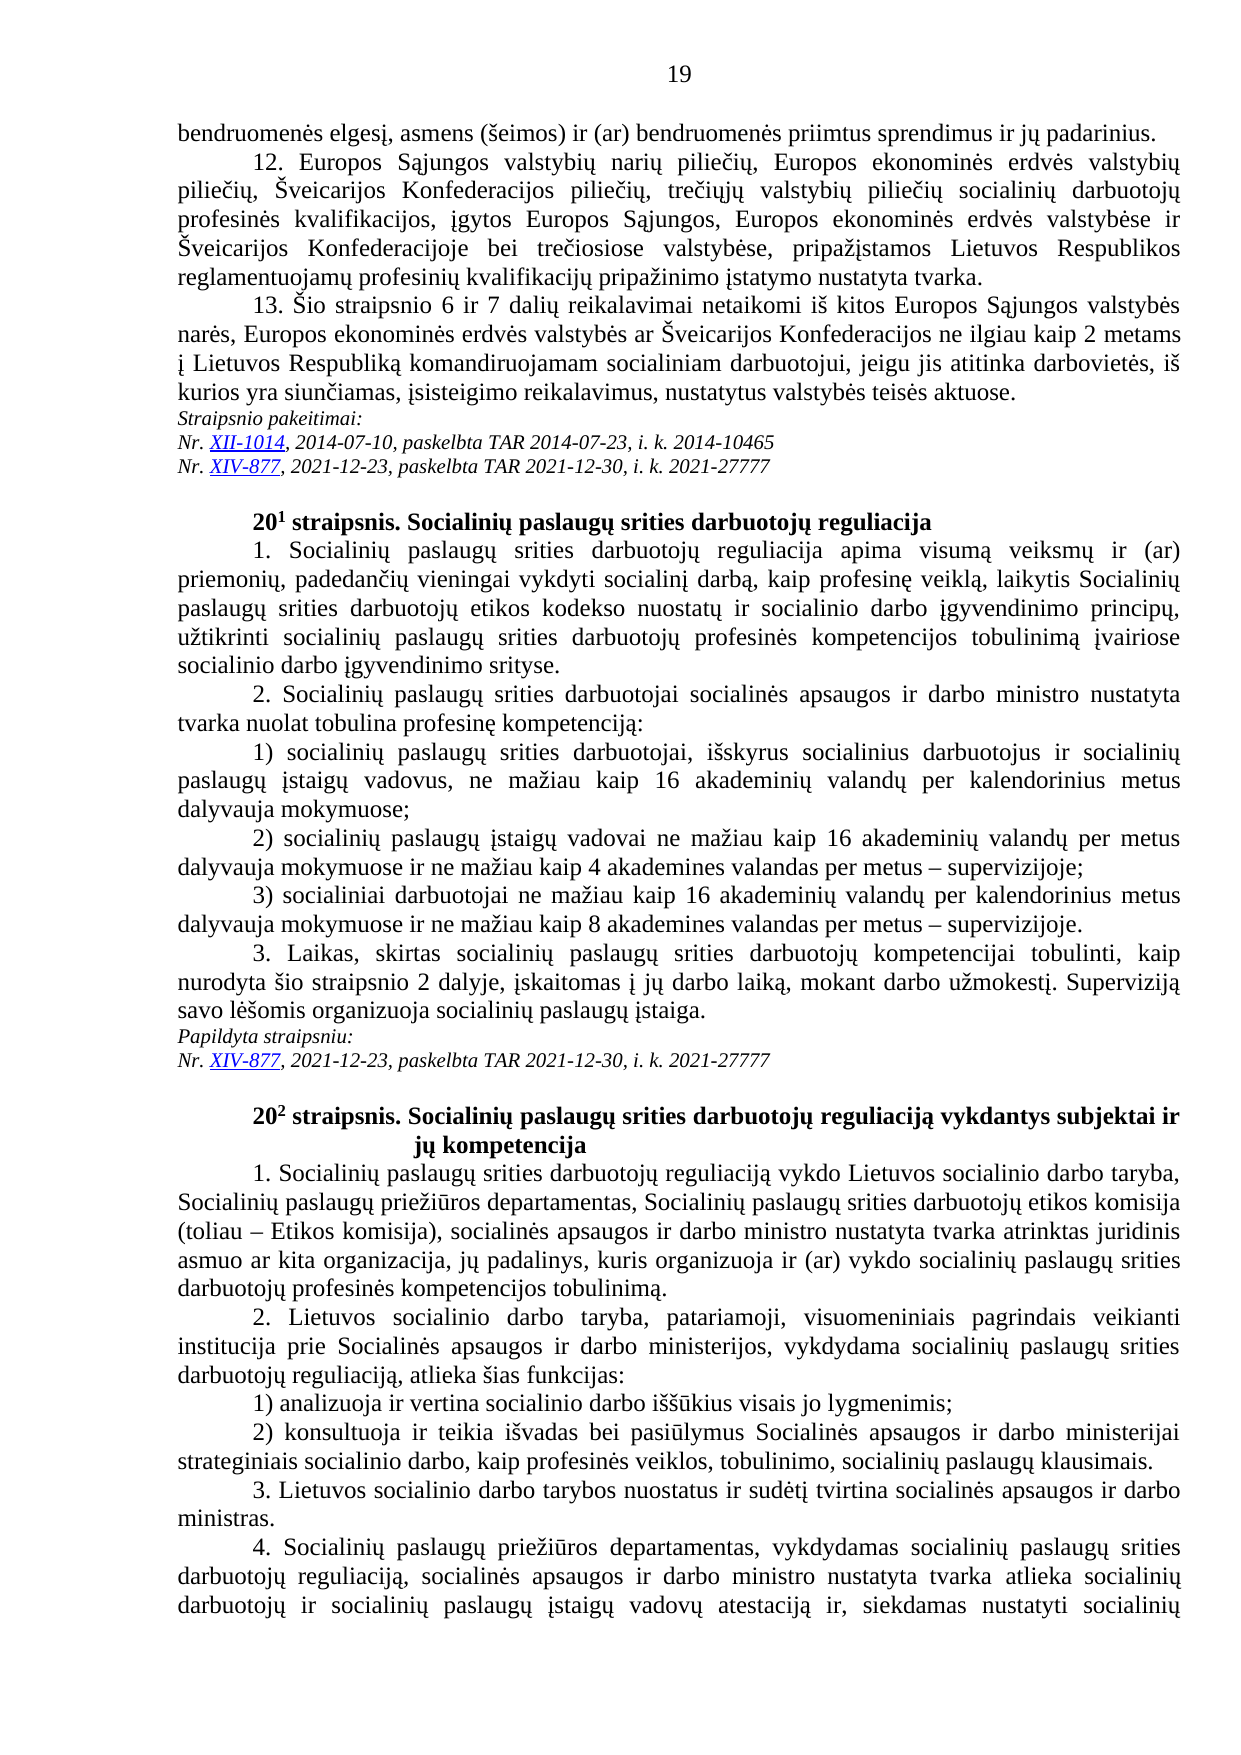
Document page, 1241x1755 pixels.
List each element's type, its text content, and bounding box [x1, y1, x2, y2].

text 13. Šio straipsnio 6 ir 7 dalių reikalavimai netaikomi iš kitos Europos Sąjungos valstybės narės, Europos ekonominės erdvės valstybės ar Šveicarijos Konfederacijos ne ilgiau kaip 2 metams į Lietuvos Respubliką komandiruojamam socialiniam darbuotojui, jeigu jis atitinka darbovietės, iš kurios yra siunčiamas, įsisteigimo reikalavimus, nustatytus valstybės teisės aktuose. [177, 291, 1181, 406]
text 12. Europos Sąjungos valstybių narių piliečių, Europos ekonominės erdvės valstybių piliečių, Šveicarijos Konfederacijos piliečių, trečiųjų valstybių piliečių socialinių darbuotojų profesinės kvalifikacijos, įgytos Europos Sąjungos, Europos ekonominės erdvės valstybėse ir Šveicarijos Konfederacijoje bei trečiosiose valstybėse, pripažįstamos Lietuvos Respublikos reglamentuojamų profesinių kvalifikacijų pripažinimo įstatymo nustatyta tvarka. [177, 147, 1181, 291]
text 3. Laikas, skirtas socialinių paslaugų srities darbuotojų kompetencijai tobulinti, kaip nurodyta šio straipsnio 2 dalyje, įskaitomas į jų darbo laiką, mokant darbo užmokestį. Superviziją savo lėšomis organizuoja socialinių paslaugų įstaiga. [177, 938, 1181, 1024]
text Nr. XII-1014, 2014-07-10, paskelbta TAR 2014-07-23, i. k. 2014-10465 [177, 430, 1181, 454]
text Nr. XIV-877, 2021-12-23, paskelbta TAR 2021-12-30, i. k. 2021-27777 [177, 454, 1181, 478]
text 2. Socialinių paslaugų srities darbuotojai socialinės apsaugos ir darbo ministro nustatyta tvarka nuolat tobulina profesinę kompetenciją: [177, 679, 1181, 737]
text 1) analizuoja ir vertina socialinio darbo iššūkius visais jo lygmenimis; [177, 1388, 1181, 1417]
text Nr. XIV-877, 2021-12-23, paskelbta TAR 2021-12-30, i. k. 2021-27777 [177, 1048, 1181, 1072]
text 2) socialinių paslaugų įstaigų vadovai ne mažiau kaip 16 akademinių valandų per metus dalyvauja mokymuose ir ne mažiau kaip 4 akademines valandas per metus – supervizijoje; [177, 823, 1181, 880]
text 3. Lietuvos socialinio darbo tarybos nuostatus ir sudėtį tvirtina socialinės apsaugos ir darbo ministras. [177, 1475, 1181, 1532]
text 202 straipsnis. Socialinių paslaugų srities darbuotojų reguliaciją vykdantys subjektai ir jų kompetencija [252, 1101, 1181, 1158]
text 4. Socialinių paslaugų priežiūros departamentas, vykdydamas socialinių paslaugų srities darbuotojų reguliaciją, socialinės apsaugos ir darbo ministro nustatyta tvarka atlieka socialinių darbuotojų ir socialinių paslaugų įstaigų vadovų atestaciją ir, siekdamas nustatyti socialinių [177, 1532, 1181, 1618]
text 1. Socialinių paslaugų srities darbuotojų reguliacija apima visumą veiksmų ir (ar) priemonių, padedančių vieningai vykdyti socialinį darbą, kaip profesinę veiklą, laikytis Socialinių paslaugų srities darbuotojų etikos kodekso nuostatų ir socialinio darbo įgyvendinimo principų, užtikrinti socialinių paslaugų srities darbuotojų profesinės kompetencijos tobulinimą įvairiose socialinio darbo įgyvendinimo srityse. [177, 535, 1181, 679]
text 1) socialinių paslaugų srities darbuotojai, išskyrus socialinius darbuotojus ir socialinių paslaugų įstaigų vadovus, ne mažiau kaip 16 akademinių valandų per kalendorinius metus dalyvauja mokymuose; [177, 737, 1181, 823]
text 2) konsultuoja ir teikia išvadas bei pasiūlymus Socialinės apsaugos ir darbo ministerijai strateginiais socialinio darbo, kaip profesinės veiklos, tobulinimo, socialinių paslaugų klausimais. [177, 1417, 1181, 1475]
text Straipsnio pakeitimai: [177, 406, 1181, 430]
text bendruomenės elgesį, asmens (šeimos) ir (ar) bendruomenės priimtus sprendimus ir jų padarinius. [177, 118, 1181, 147]
text 1. Socialinių paslaugų srities darbuotojų reguliaciją vykdo Lietuvos socialinio darbo taryba, Socialinių paslaugų priežiūros departamentas, Socialinių paslaugų srities darbuotojų etikos komisija (toliau – Etikos komisija), socialinės apsaugos ir darbo ministro nustatyta tvarka atrinktas juridinis asmuo ar kita organizacija, jų padalinys, kuris organizuoja ir (ar) vykdo socialinių paslaugų srities darbuotojų profesinės kompetencijos tobulinimą. [177, 1158, 1181, 1302]
text Papildyta straipsniu: [177, 1024, 1181, 1048]
text 3) socialiniai darbuotojai ne mažiau kaip 16 akademinių valandų per kalendorinius metus dalyvauja mokymuose ir ne mažiau kaip 8 akademines valandas per metus – supervizijoje. [177, 880, 1181, 938]
text 2. Lietuvos socialinio darbo taryba, patariamoji, visuomeniniais pagrindais veikianti institucija prie Socialinės apsaugos ir darbo ministerijos, vykdydama socialinių paslaugų srities darbuotojų reguliaciją, atlieka šias funkcijas: [177, 1302, 1181, 1388]
text 201 straipsnis. Socialinių paslaugų srities darbuotojų reguliacija [177, 507, 1181, 535]
